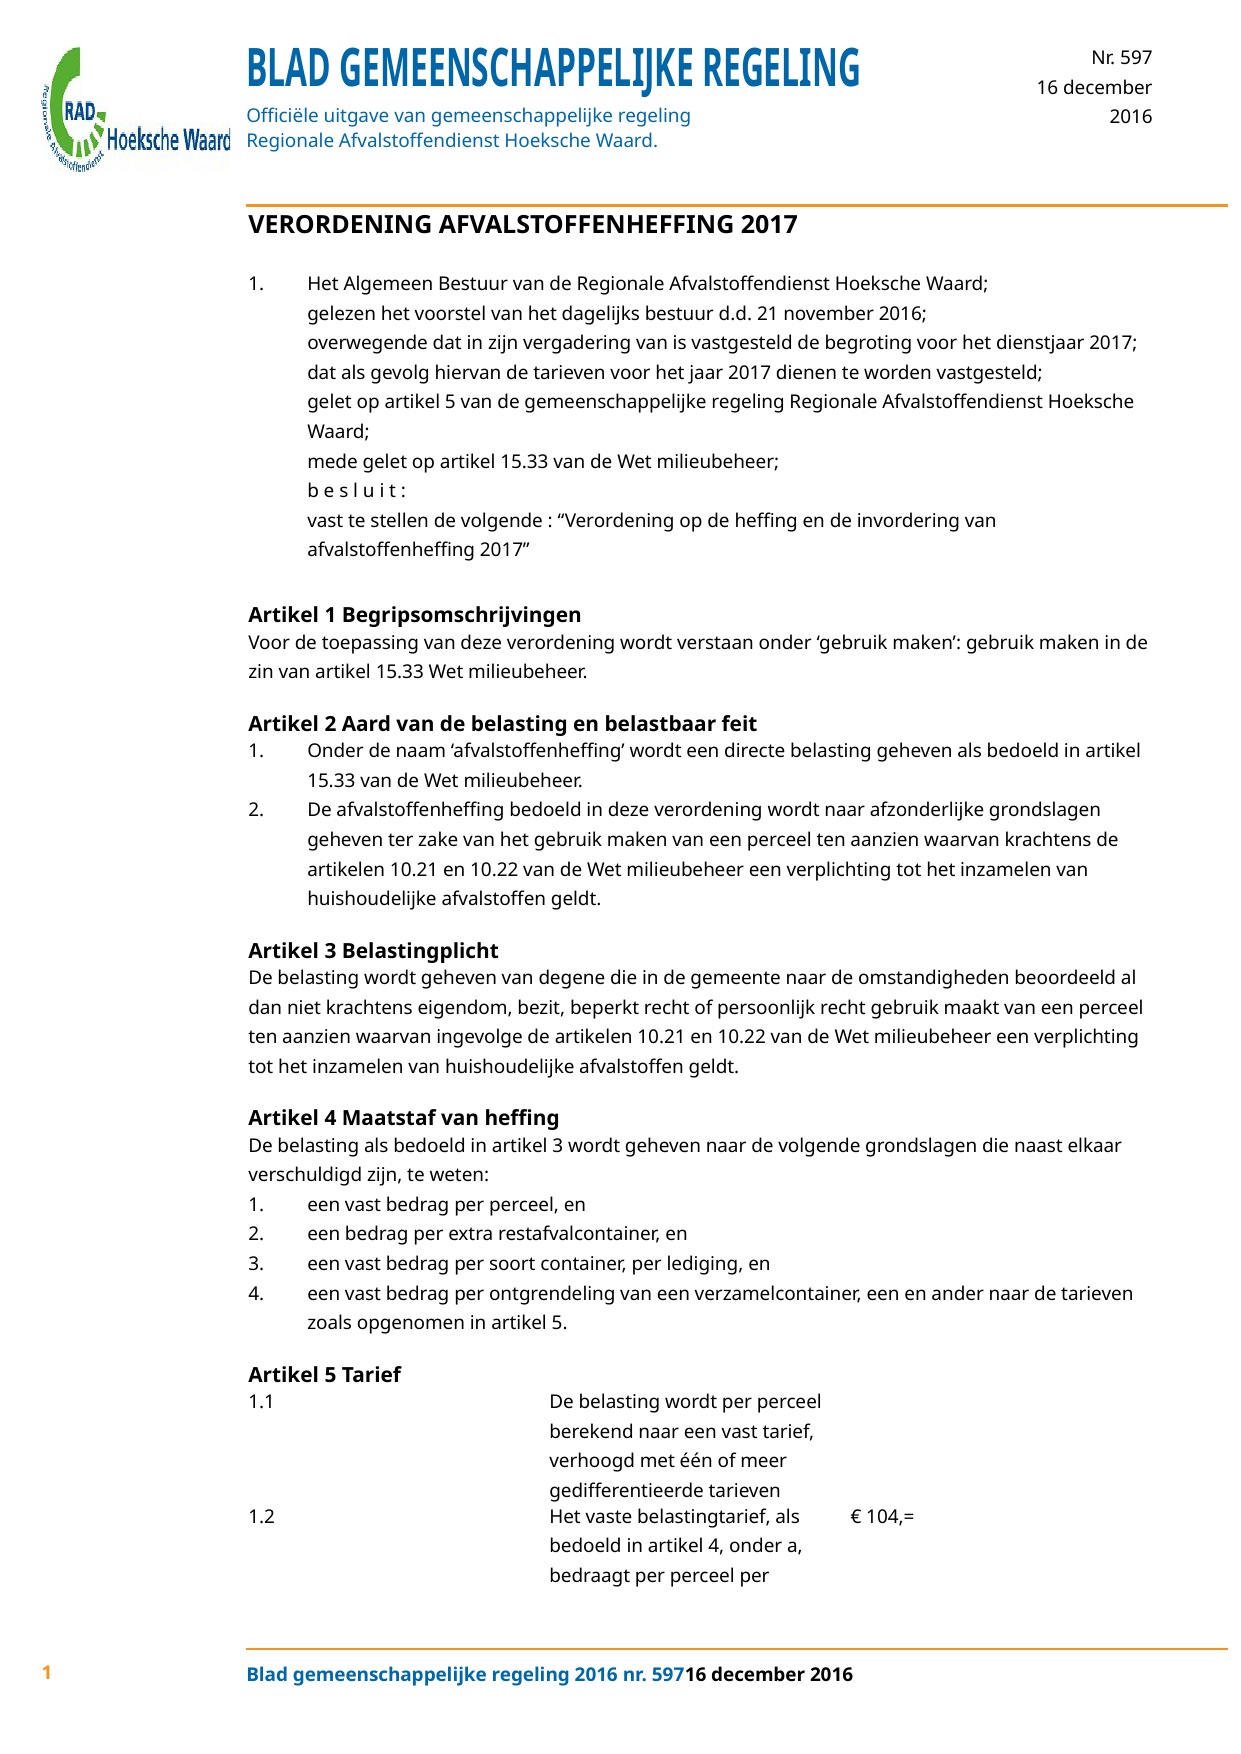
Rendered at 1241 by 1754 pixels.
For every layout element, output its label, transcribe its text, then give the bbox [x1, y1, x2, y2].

list mede gelet op artikel 15.33 van de Wet milieubeheer; [248, 448, 1152, 473]
table_header De belasting wordt per perceel berekend naar een vast tarief, verhoogd met één of meer gedifferentieerde tarieven [549, 1388, 850, 1503]
text Artikel 1 Begripsomschrijvingen [248, 601, 1152, 629]
table_header 1.1 [248, 1388, 549, 1503]
list gelezen het voorstel van het dagelijks bestuur d.d. 21 november 2016; [248, 300, 1152, 326]
list Het Algemeen Bestuur van de Regionale Afvalstoffendienst Hoeksche Waard; [248, 270, 1152, 296]
text VERORDENING AFVALSTOFFENHEFFING 2017 [248, 207, 1152, 241]
list een bedrag per extra restafvalcontainer, en [248, 1221, 1152, 1246]
text Artikel 2 Aard van de belasting en belastbaar feit [248, 709, 1152, 737]
list een vast bedrag per perceel, en [248, 1191, 1152, 1217]
table_header [850, 1388, 1152, 1503]
list overwegende dat in zijn vergadering van is vastgesteld de begroting voor het dienstjaar 2017; [248, 329, 1152, 355]
text Voor de toepassing van deze verordening wordt verstaan onder ‘gebruik maken’: gebruik maken in de zin van artikel 15.33 Wet milieubeheer. [248, 629, 1152, 684]
list een vast bedrag per soort container, per lediging, en [248, 1250, 1152, 1276]
list De afvalstoffenheffing bedoeld in deze verordening wordt naar afzonderlijke grondslagen geheven ter zake van het gebruik maken van een perceel ten aanzien waarvan krachtens de artikelen 10.21 en 10.22 van de Wet milieubeheer een verplichting tot het inzamelen van huishoudelijke afvalstoffen geldt. [248, 797, 1152, 911]
list Onder de naam ‘afvalstoffenheffing’ wordt een directe belasting geheven als bedoeld in artikel 15.33 van de Wet milieubeheer. [248, 737, 1152, 793]
text Artikel 5 Tarief [248, 1360, 1152, 1388]
list een vast bedrag per ontgrendeling van een verzamelcontainer, een en ander naar de tarieven zoals opgenomen in artikel 5. [248, 1280, 1152, 1335]
text De belasting als bedoeld in artikel 3 wordt geheven naar de volgende grondslagen die naast elkaar verschuldigd zijn, te weten: [248, 1132, 1152, 1187]
text Artikel 4 Maatstaf van heffing [248, 1103, 1152, 1132]
picture [41, 47, 231, 172]
table_cell 1.2 [248, 1503, 549, 1588]
table_cell Het vaste belastingtarief, als bedoeld in artikel 4, onder a, bedraagt per perceel per [549, 1503, 850, 1588]
list gelet op artikel 5 van de gemeenschappelijke regeling Regionale Afvalstoffendienst Hoeksche Waard; [248, 389, 1152, 444]
text De belasting wordt geheven van degene die in de gemeente naar de omstandigheden beoordeeld al dan niet krachtens eigendom, bezit, beperkt recht of persoonlijk recht gebruik maakt van een perceel ten aanzien waarvan ingevolge de artikelen 10.21 en 10.22 van de Wet milieubeheer een verplichting tot het inzamelen van huishoudelijke afvalstoffen geldt. [248, 964, 1152, 1079]
text Artikel 3 Belastingplicht [248, 936, 1152, 964]
list vast te stellen de volgende : “Verordening op de heffing en de invordering van afvalstoffenheffing 2017” [248, 507, 1152, 562]
list b e s l u i t : [248, 477, 1152, 503]
list dat als gevolg hiervan de tarieven voor het jaar 2017 dienen te worden vastgesteld; [248, 359, 1152, 385]
table_cell € 104,= [850, 1503, 1152, 1588]
